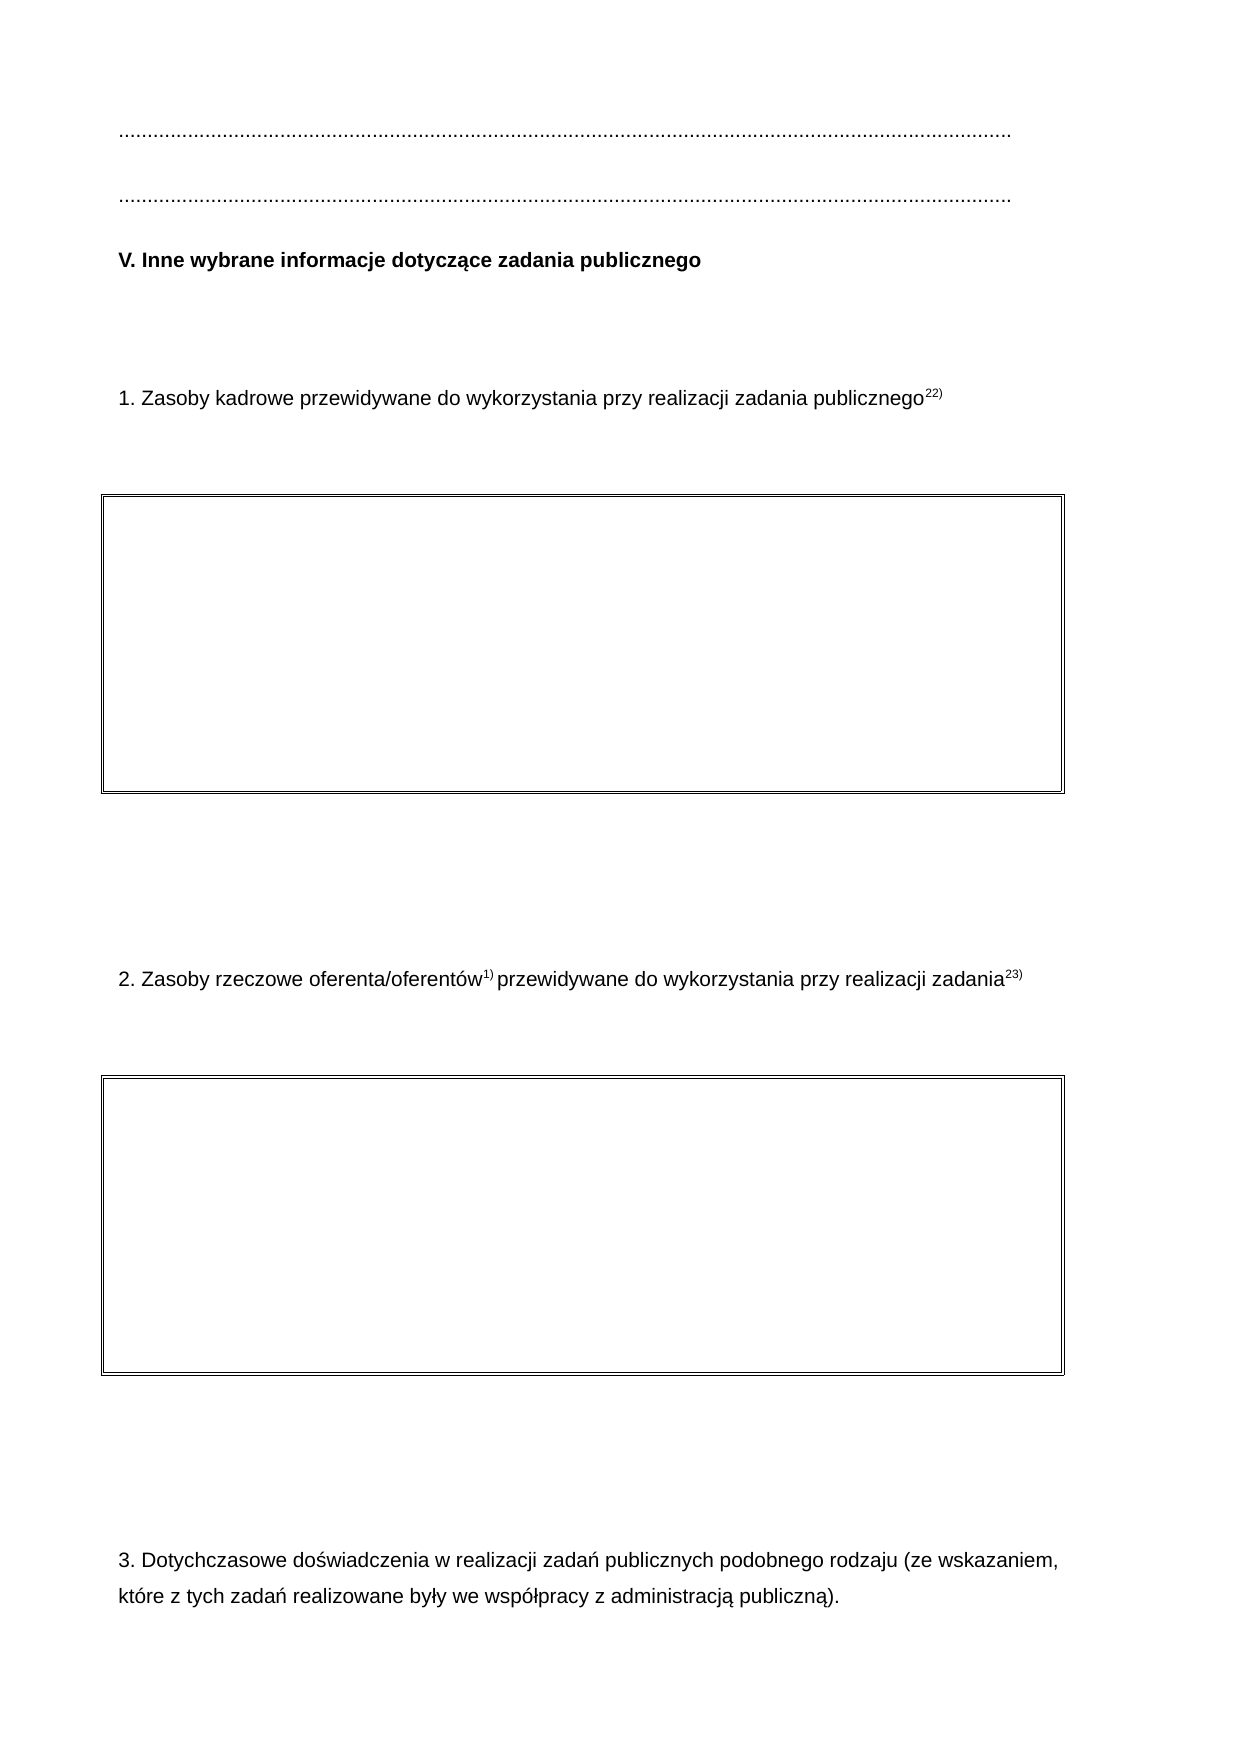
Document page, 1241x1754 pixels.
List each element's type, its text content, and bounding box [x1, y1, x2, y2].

table_header [104, 1079, 1061, 1372]
text 2. Zasoby rzeczowe oferenta/oferentów1) przewidywane do wykorzystania przy realizacji zadania23) [118, 967, 1107, 991]
text ........................................................................................................................................................... [118, 118, 1122, 142]
table_header [104, 497, 1061, 791]
text ........................................................................................................................................................... [118, 183, 1122, 207]
text 3. Dotychczasowe doświadczenia w realizacji zadań publicznych podobnego rodzaju (ze wskazaniem, które z tych zadań realizowane były we współpracy z administracją publiczną). [118, 1548, 1107, 1608]
text 1. Zasoby kadrowe przewidywane do wykorzystania przy realizacji zadania publicznego22) [118, 386, 1107, 410]
text V. Inne wybrane informacje dotyczące zadania publicznego [118, 248, 1107, 272]
